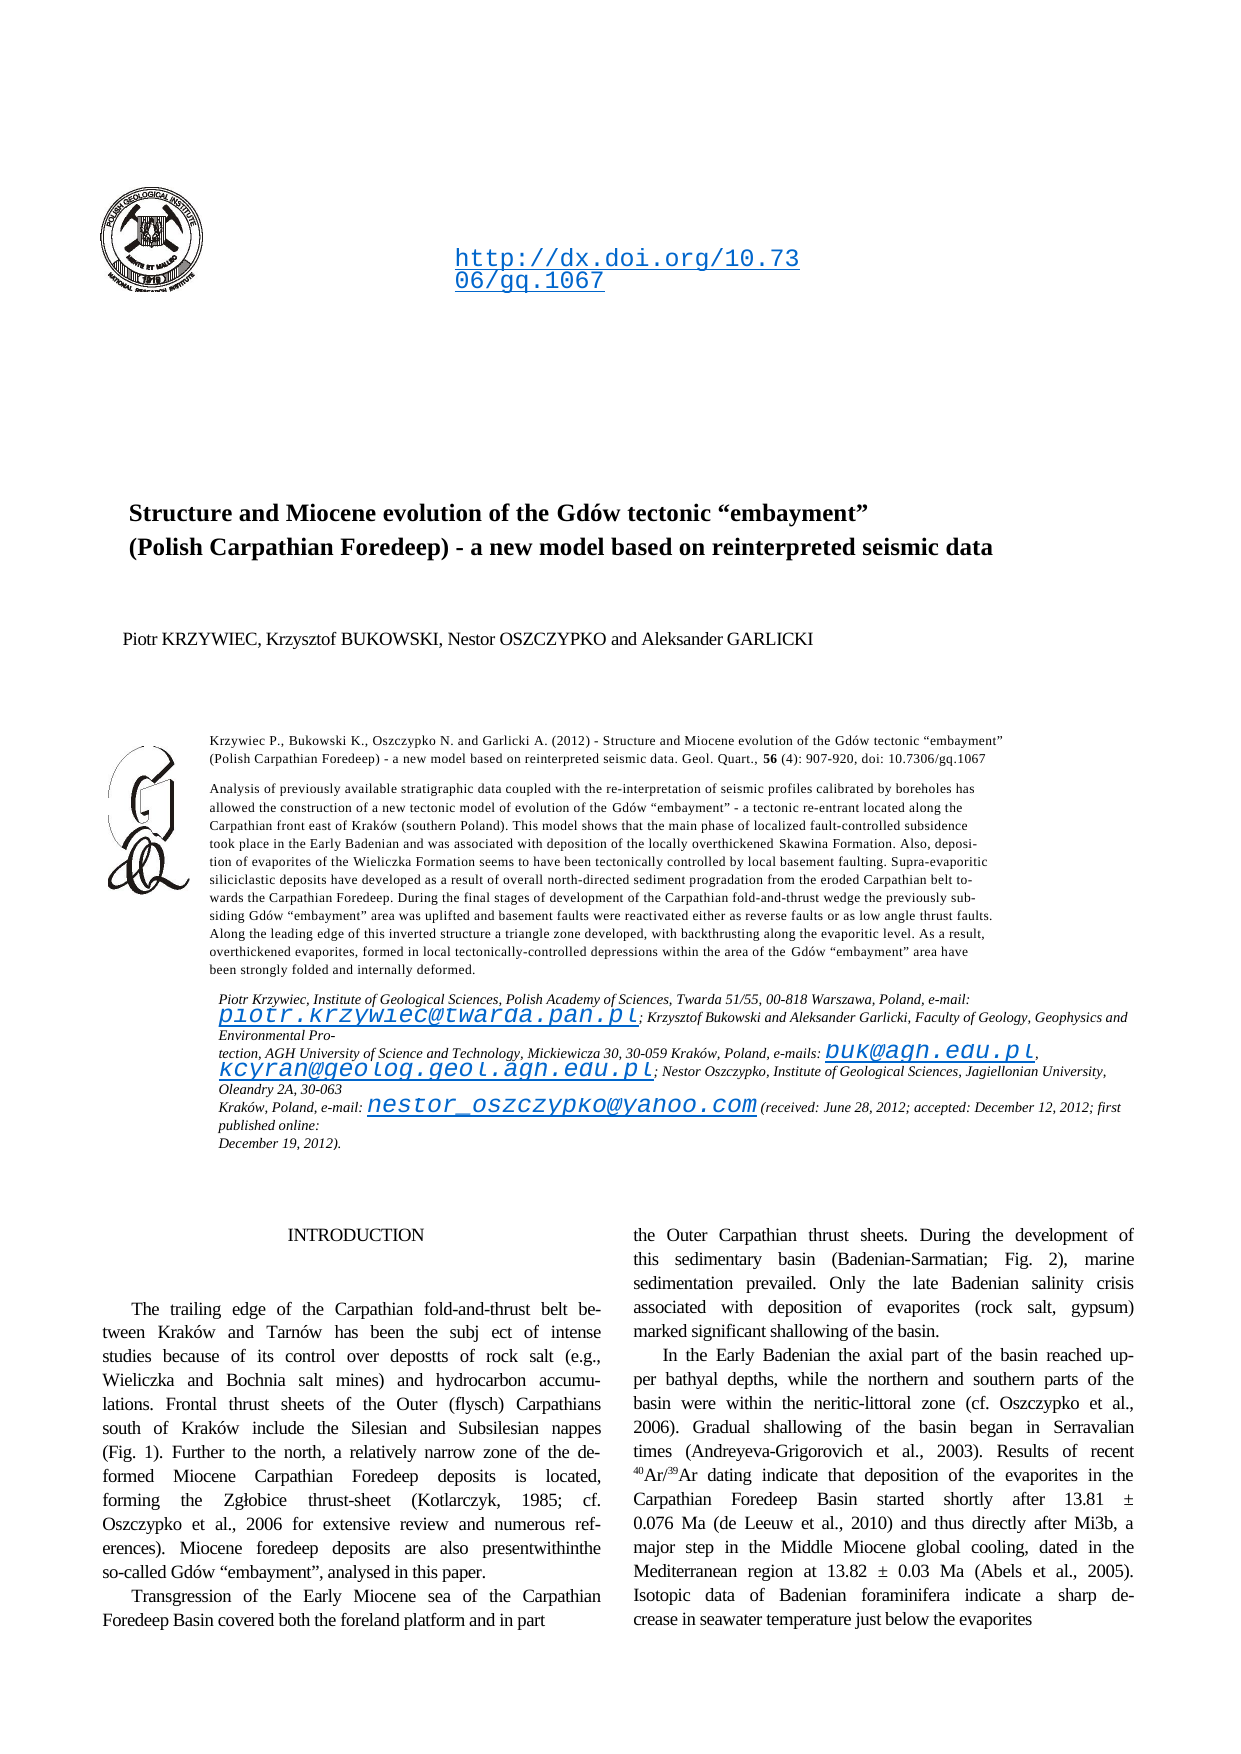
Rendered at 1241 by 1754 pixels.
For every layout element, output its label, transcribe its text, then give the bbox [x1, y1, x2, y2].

text Piotr KRZYWIEC, Krzysztof BUKOWSKI, Nestor OSZCZYPKO and Aleksander GARLICKI [122, 631, 1126, 649]
subtitle Structure and Miocene evolution of the Gdów tectonic “embayment” (Polish Carpathian Foredeep) - a new model based on reinterpreted seismic data [129, 494, 1120, 562]
picture [100, 187, 203, 292]
text the Outer Carpathian thrust sheets. During the development of this sedimentary basin (Badenian-Sarmatian; Fig. 2), marine sedimentation prevailed. Only the late Badenian salinity crisis associated with deposition of evaporites (rock salt, gypsum) marked significant shallowing of the basin. [633, 1223, 1134, 1342]
text Analysis of previously available stratigraphic data coupled with the re-interpretation of seismic profiles calibrated by boreholes has allowed the construction of a new tectonic model of evolution of the Gdów “embayment” - a tectonic re-entrant located along the Carpathian front east of Kraków (southern Poland). This model shows that the main phase of localized fault-controlled subsidence took place in the Early Badenian and was associated with deposition of the locally overthickened Skawina Formation. Also, deposi- tion of evaporites of the Wieliczka Formation seems to have been tectonically controlled by local basement faulting. Supra-evaporitic siliciclastic deposits have developed as a result of overall north-directed sediment progradation from the eroded Carpathian belt to- wards the Carpathian Foredeep. During the final stages of development of the Carpathian fold-and-thrust wedge the previously sub- siding Gdów “embayment” area was uplifted and basement faults were reactivated either as reverse faults or as low angle thrust faults. Along the leading edge of this inverted structure a triangle zone developed, with backthrusting along the evaporitic level. As a result, overthickened evaporites, formed in local tectonically-controlled depressions within the area of the Gdów “embayment” area have been strongly folded and internally deformed. [209, 779, 1132, 978]
text Geological Quarterly, 2012, 56 (4): 907-920 DOI: http://dx.doi.org/10.7306/gq.1067 [454, 249, 810, 299]
text Krzywiec P., Bukowski K., Oszczypko N. and Garlicki A. (2012) - Structure and Miocene evolution of the Gdów tectonic “embayment” (Polish Carpathian Foredeep) - a new model based on reinterpreted seismic data. Geol. Quart., 56 (4): 907-920, doi: 10.7306/gq.1067 [209, 731, 1132, 767]
picture [108, 746, 190, 895]
text Piotr Krzywiec, Institute of Geological Sciences, Polish Academy of Sciences, Twarda 51/55, 00-818 Warszawa, Poland, e-mail: piotr.krzywiec@twarda.pan.pl; Krzysztof Bukowski and Aleksander Garlicki, Faculty of Geology, Geophysics and Environmental Pro- tection, AGH University of Science and Technology, Mickiewicza 30, 30-059 Kraków, Poland, e-mails: buk@agh.edu.pl, kcyran@geolog.geol.agh.edu.pl; Nestor Oszczypko, Institute of Geological Sciences, Jagiellonian University, Oleandry 2A, 30-063 Kraków, Poland, e-mail: nestor_oszczypko@yahoo.com (received: June 28, 2012; accepted: December 12, 2012; first published online: December 19, 2012). [218, 990, 1132, 1150]
text The trailing edge of the Carpathian fold-and-thrust belt be- tween Kraków and Tarnów has been the subj ect of intense studies because of its control over depostts of rock salt (e.g., Wieliczka and Bochnia salt mines) and hydrocarbon accumu- lations. Frontal thrust sheets of the Outer (flysch) Carpathians south of Kraków include the Silesian and Subsilesian nappes (Fig. 1). Further to the north, a relatively narrow zone of the de- formed Miocene Carpathian Foredeep deposits is located, forming the Zgłobice thrust-sheet (Kotlarczyk, 1985; cf. Oszczypko et al., 2006 for extensive review and numerous ref- erences). Miocene foredeep deposits are also presentwithinthe so-called Gdów “embayment”, analysed in this paper. [102, 1296, 601, 1583]
text In the Early Badenian the axial part of the basin reached up- per bathyal depths, while the northern and southern parts of the basin were within the neritic-littoral zone (cf. Oszczypko et al., 2006). Gradual shallowing of the basin began in Serravalian times (Andreyeva-Grigorovich et al., 2003). Results of recent 40Ar/39Ar dating indicate that deposition of the evaporites in the Carpathian Foredeep Basin started shortly after 13.81 ± 0.076 Ma (de Leeuw et al., 2010) and thus directly after Mi3b, a major step in the Middle Miocene global cooling, dated in the Mediterranean region at 13.82 ± 0.03 Ma (Abels et al., 2005). Isotopic data of Badenian foraminifera indicate a sharp de- crease in seawater temperature just below the evaporites [633, 1342, 1134, 1630]
text INTRODUCTION [287, 1226, 425, 1245]
text Transgression of the Early Miocene sea of the Carpathian Foredeep Basin covered both the foreland platform and in part [102, 1583, 601, 1631]
